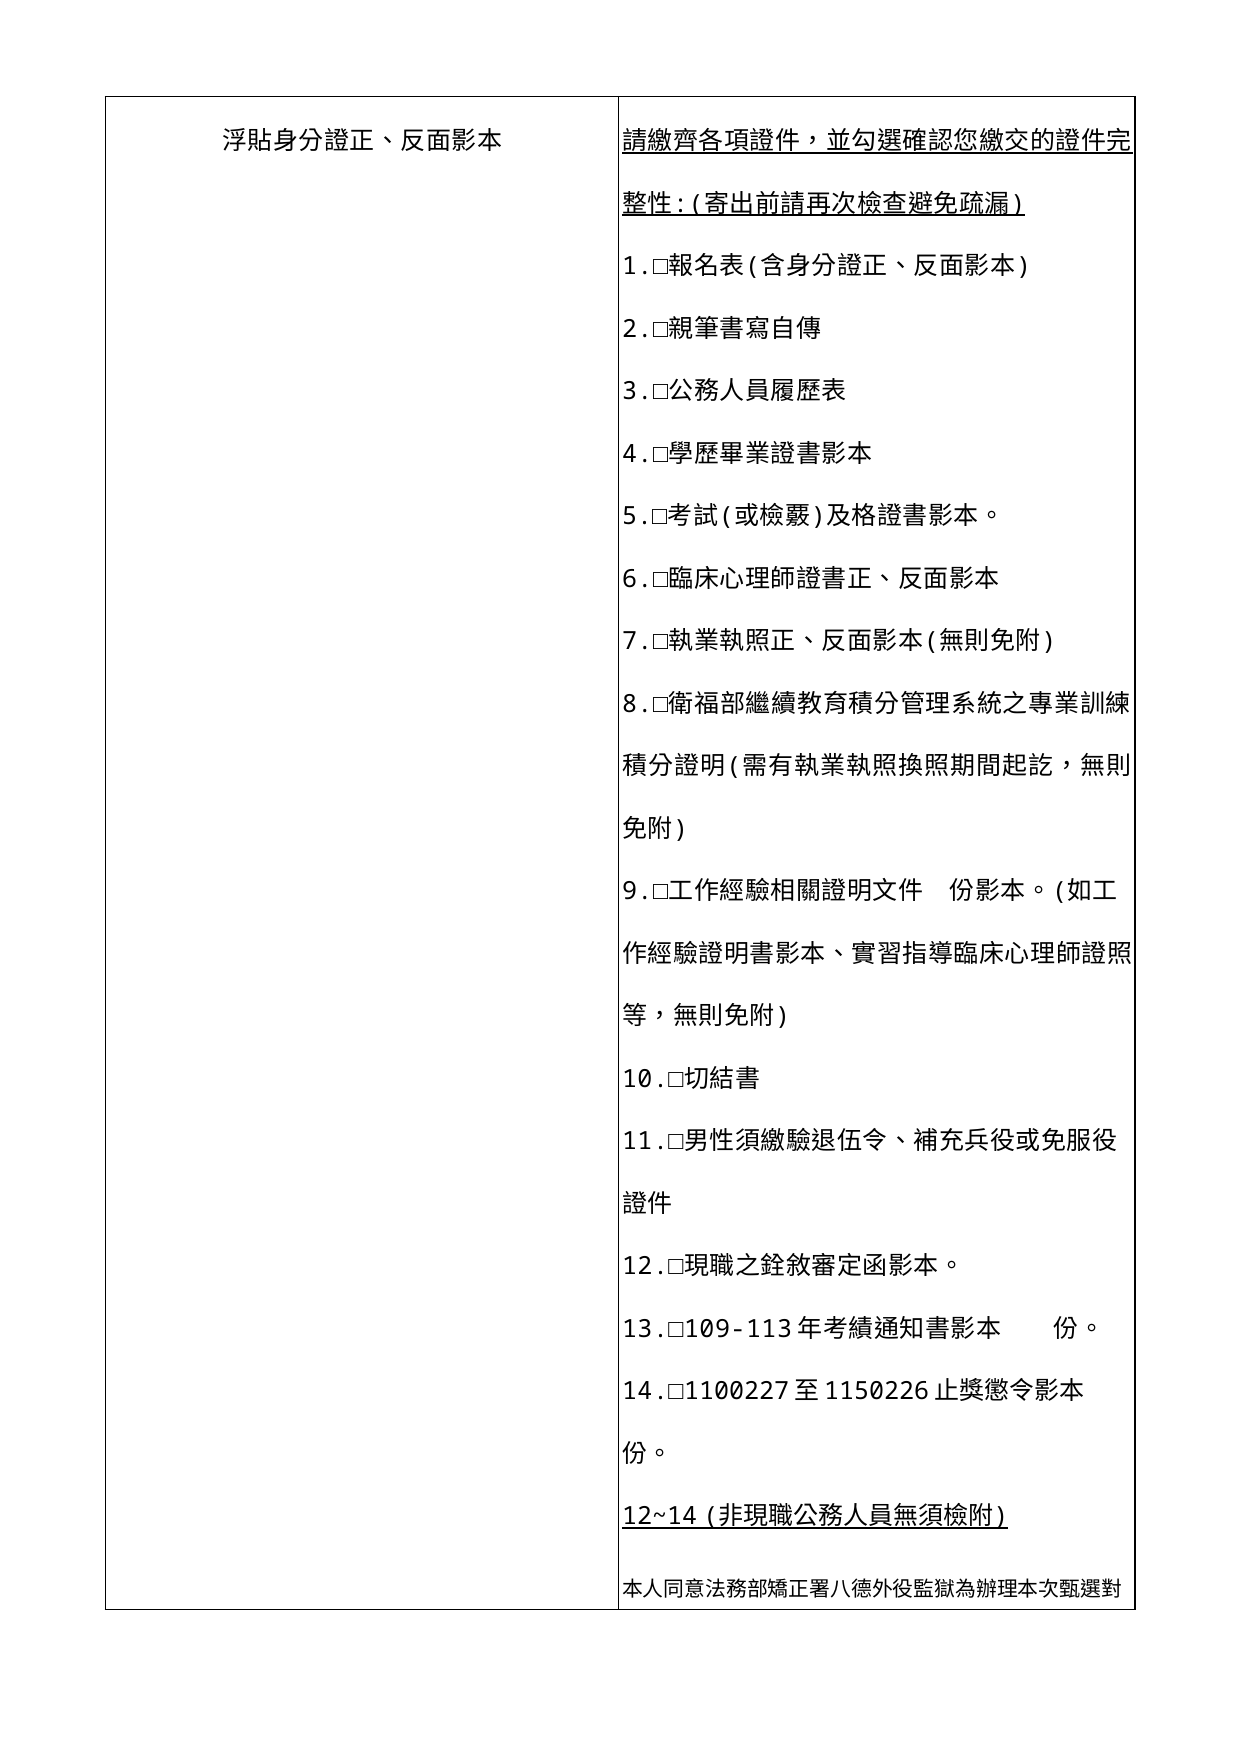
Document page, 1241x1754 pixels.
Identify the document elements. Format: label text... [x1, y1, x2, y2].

table_cell 請繳齊各項證件，並勾選確認您繳交的證件完整性:(寄出前請再次檢查避免疏漏) 1.□報名表(含身分證正、反面影本) 2.□親筆書寫自傳 3.□公務人員履歷表 4.□學歷畢業證書影本 5.□考試(或檢覈)及格證書影本。 6.□臨床心理師證書正、反面影本 7.□執業執照正、反面影本(無則免附) 8.□衛福部繼續教育積分管理系統之專業訓練積分證明(需有執業執照換照期間起訖，無則免附) 9.□工作經驗相關證明文件 份影本。(如工作經驗證明書影本、實習指導臨床心理師證照等，無則免附) 10.□切結書 11.□男性須繳驗退伍令、補充兵役或免服役證件 12.□現職之銓敘審定函影本。 13.□109-113年考績通知書影本 份。 14.□1100227至1150226止獎懲令影本 份。 12~14 (非現職公務人員無須檢附) 本人同意法務部矯正署八德外役監獄為辦理本次甄選對 [619, 97, 1134, 1608]
table_cell 浮貼身分證正、反面影本 [106, 97, 618, 1608]
